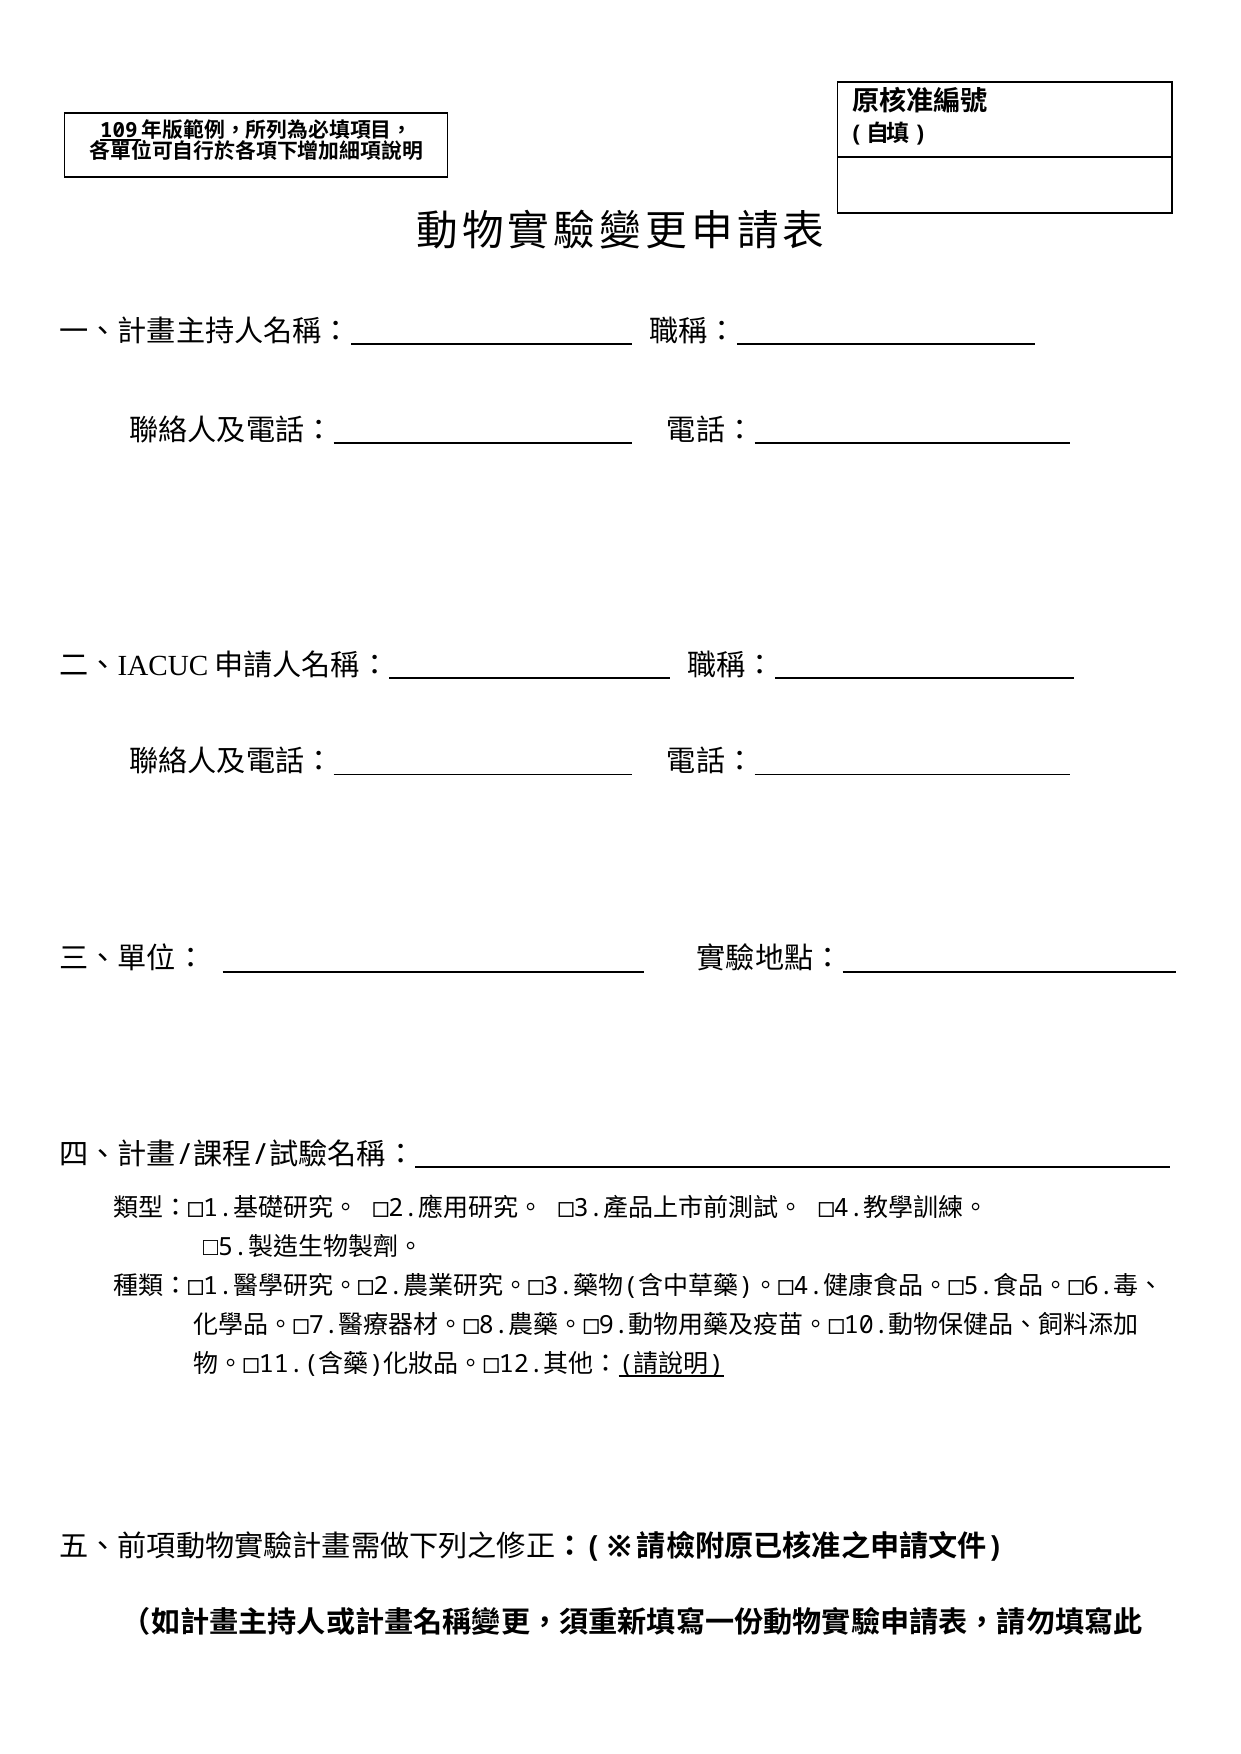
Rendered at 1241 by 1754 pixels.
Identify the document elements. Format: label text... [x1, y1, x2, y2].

text 各單位可自行於各項下增加細項說明 [80, 142, 432, 163]
text 三、單位： 實驗地點： [59, 914, 1181, 977]
text 四、計畫/課程/試驗名稱： [59, 1110, 1181, 1173]
text 種類：□1.醫學研究。□2.農業研究。□3.藥物(含中草藥)。□4.健康食品。□5.食品。□6.毒、化學品。□7.醫療器材。□8.農藥。□9.動物用藥及疫苗。□10.動物保健品、飼料添加物。□11.(含藥)化妝品。□12.其他：(請說明) [113, 1268, 1181, 1380]
text 一、計畫主持人名稱： 職稱： [59, 289, 1181, 352]
text □5.製造生物製劑。 [113, 1229, 1181, 1263]
text 動物實驗變更申請表 [59, 189, 1181, 252]
text 二、IACUC申請人名稱： 職稱： [59, 621, 1181, 683]
text 聯絡人及電話： 電話： [59, 387, 1181, 450]
text 聯絡人及電話： 電話： [59, 719, 1181, 781]
text 五、前項動物實驗計畫需做下列之修正：(※請檢附原已核准之申請文件) [59, 1502, 1181, 1564]
text （如計畫主持人或計畫名稱變更，須重新填寫一份動物實驗申請表，請勿填寫此 [122, 1581, 1181, 1644]
text 類型：□1.基礎研究。 □2.應用研究。 □3.產品上市前測試。 □4.教學訓練。 [113, 1189, 1181, 1223]
text 109年版範例，所列為必填項目， [80, 121, 432, 142]
